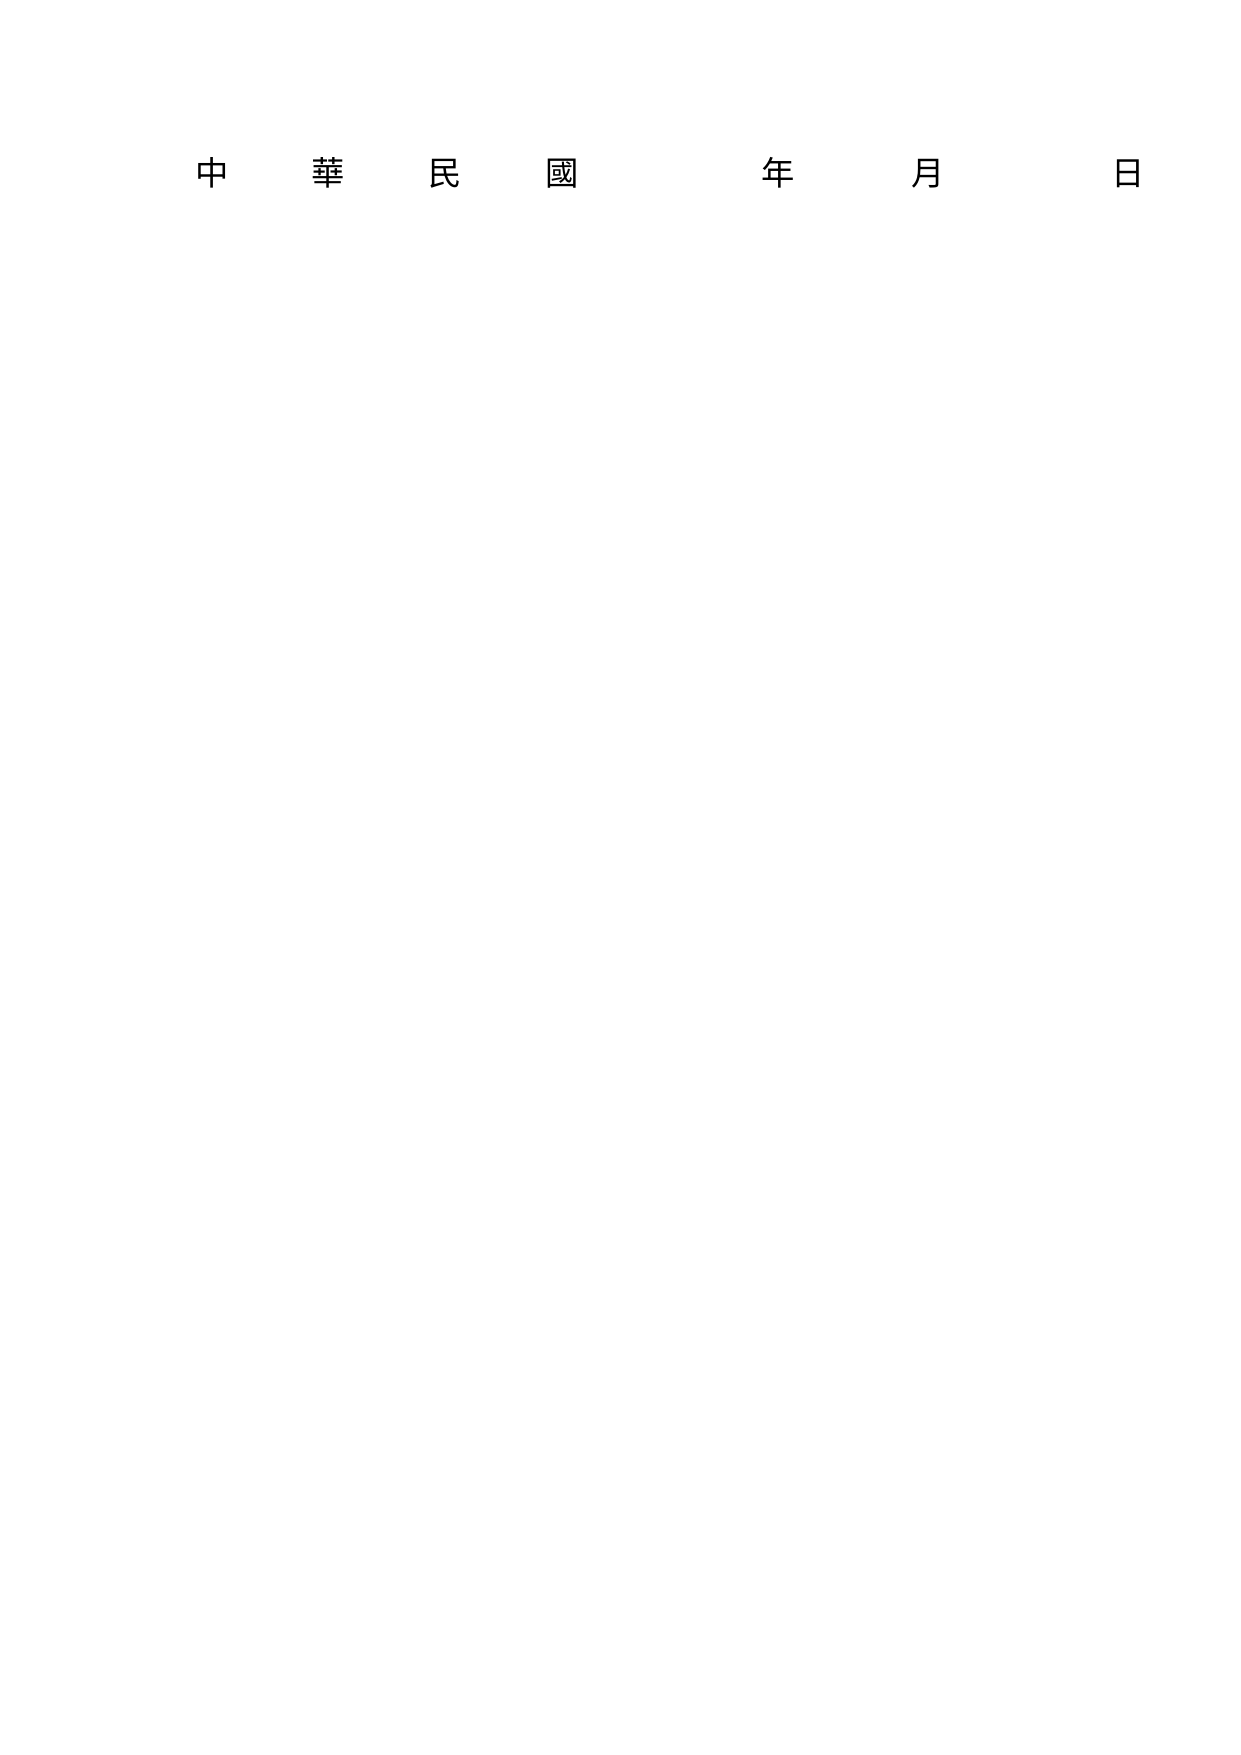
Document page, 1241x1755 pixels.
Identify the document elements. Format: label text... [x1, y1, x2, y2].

text 中 華 民 國 年 月 日 [75, 129, 1181, 192]
